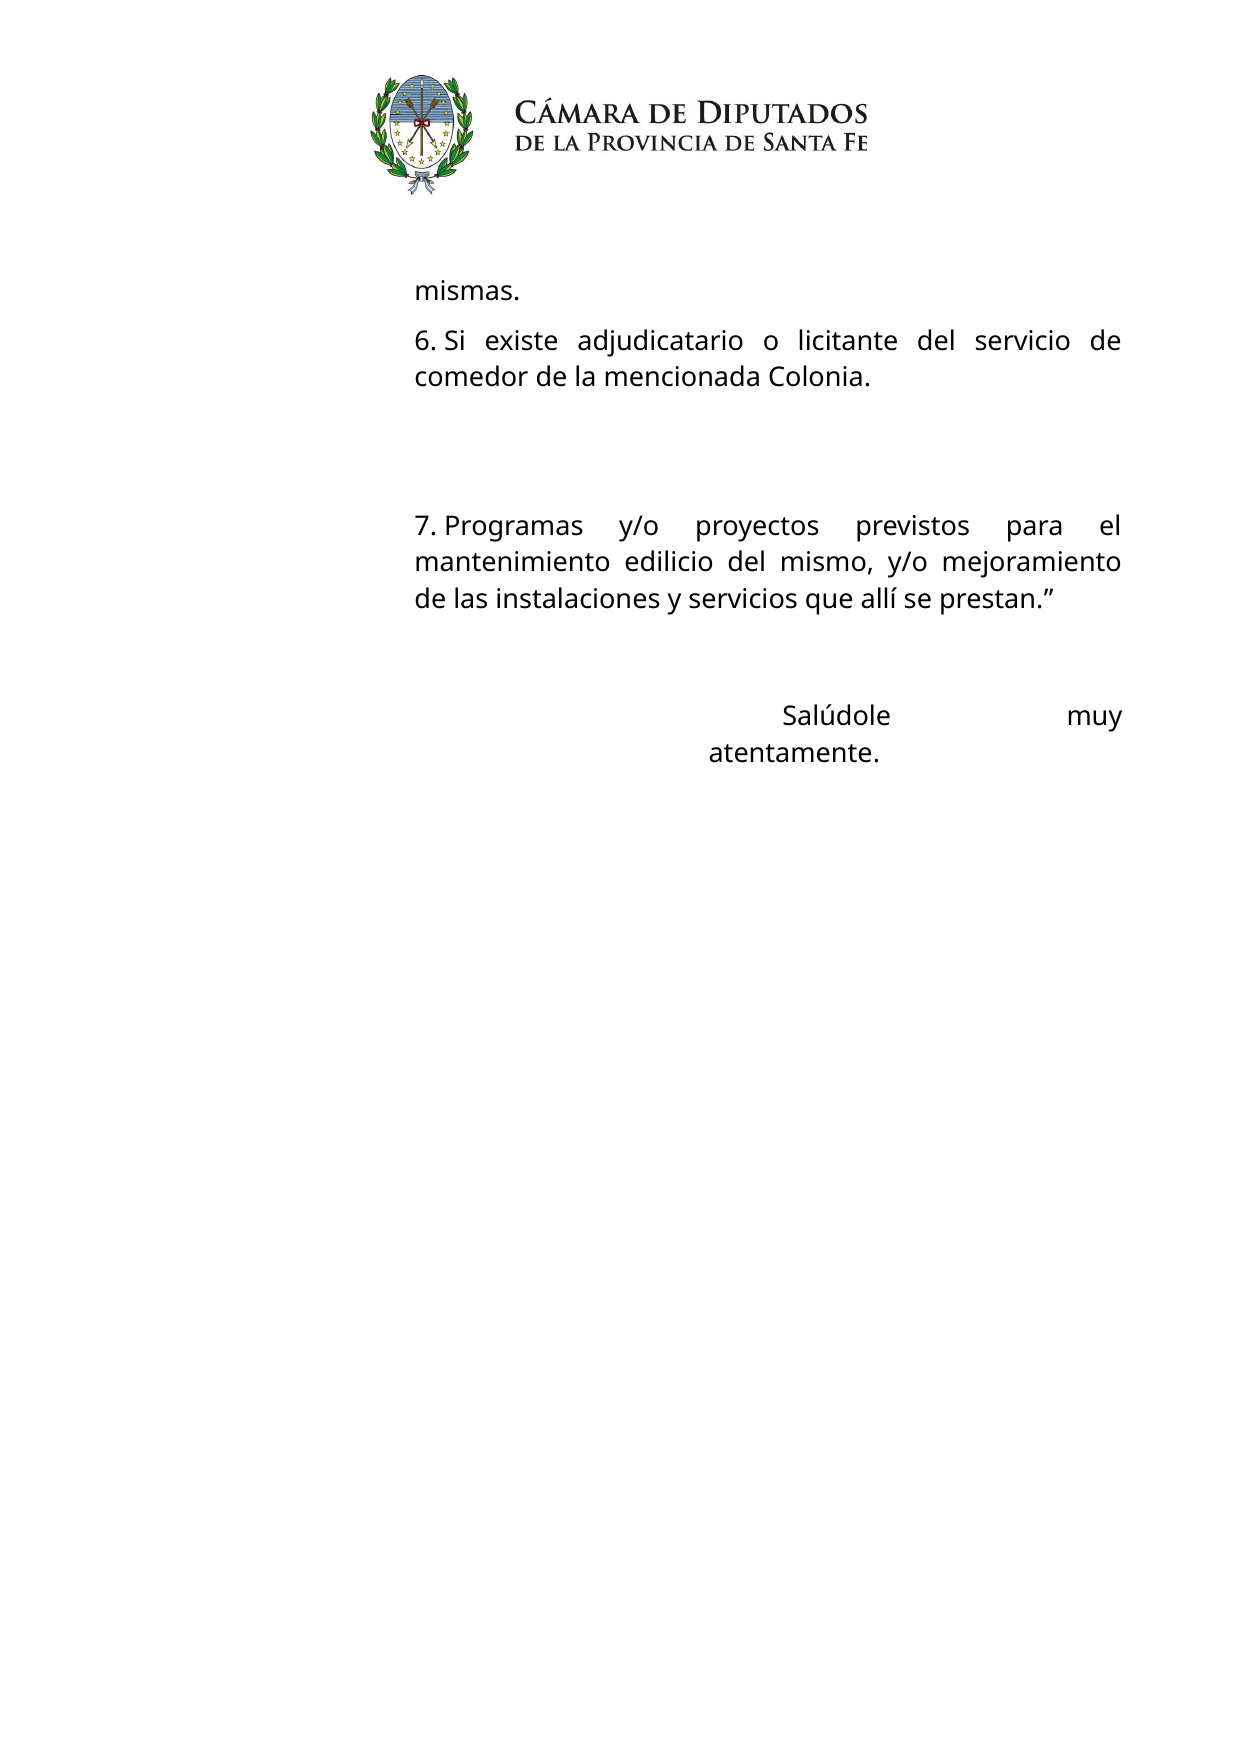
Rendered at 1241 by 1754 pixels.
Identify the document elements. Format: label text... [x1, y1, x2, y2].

list Si existe adjudicatario o licitante del servicio de comedor de la mencionada Colonia. [414, 321, 1122, 395]
picture [370, 75, 868, 199]
list Programas y/o proyectos previstos para el mantenimiento edilicio del mismo, y/o mejoramiento de las instalaciones y servicios que allí se prestan.” [414, 506, 1122, 617]
list mismas. [414, 272, 1122, 308]
text Salúdole muy atentamente. [708, 696, 1122, 770]
